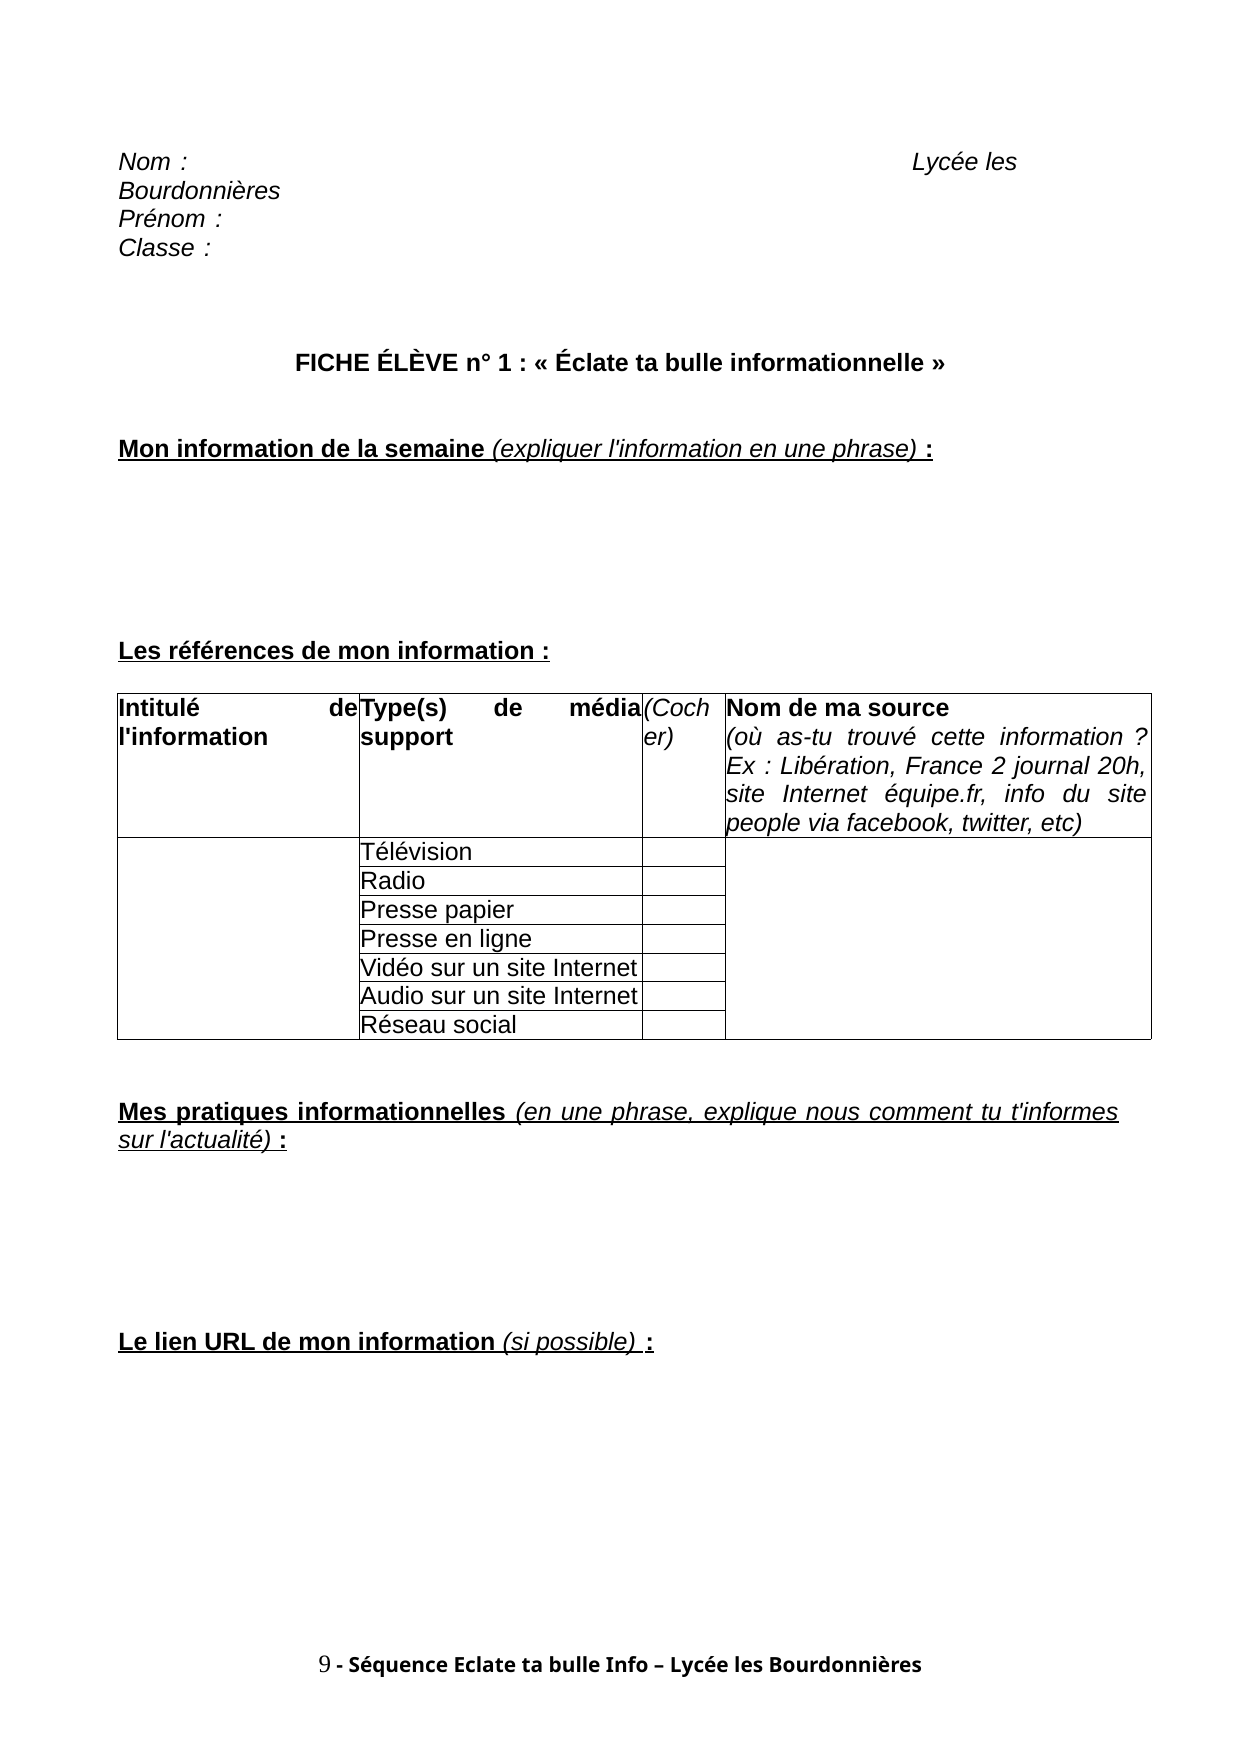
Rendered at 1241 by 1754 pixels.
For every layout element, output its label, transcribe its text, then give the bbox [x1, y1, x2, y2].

table_cell [643, 925, 725, 952]
table_cell Presse papier [360, 896, 642, 923]
table_header Nom de ma source (où as-tu trouvé cette information ? Ex : Libération, France 2 journal 20h, site Internet équipe.fr, info du site people via facebook, twitter, etc) [726, 694, 1151, 837]
table_cell [643, 867, 725, 895]
text Classe : [118, 233, 1122, 262]
table_cell Vidéo sur un site Internet [360, 954, 642, 981]
table_cell [643, 1011, 725, 1039]
text Nom : Lycée les Bourdonnières [118, 147, 1122, 204]
table_cell [726, 838, 1151, 1039]
table_cell Réseau social [360, 1011, 642, 1039]
table_cell [643, 838, 725, 866]
text Le lien URL de mon information (si possible) : [118, 1327, 1122, 1355]
table_cell Presse en ligne [360, 925, 642, 952]
text FICHE ÉLÈVE n° 1 : « Éclate ta bulle informationnelle » [118, 348, 1122, 377]
table_cell [643, 896, 725, 923]
table_cell Télévision [360, 838, 642, 866]
text Prénom : [118, 204, 1122, 233]
table_cell [118, 838, 359, 1039]
table_cell [643, 954, 725, 981]
table_cell Audio sur un site Internet [360, 982, 642, 1010]
text Mes pratiques informationnelles (en une phrase, explique nous comment tu t'informes sur l'actualité) : [118, 1097, 1122, 1154]
table_header Type(s) de média support [360, 694, 642, 837]
table_header Intitulé de l'information [118, 694, 359, 837]
table_cell Radio [360, 867, 642, 895]
table_cell [643, 982, 725, 1010]
text Les références de mon information : [118, 636, 1122, 664]
text Mon information de la semaine (expliquer l'information en une phrase) : [118, 434, 1122, 463]
table_header (Cocher) [643, 694, 725, 837]
